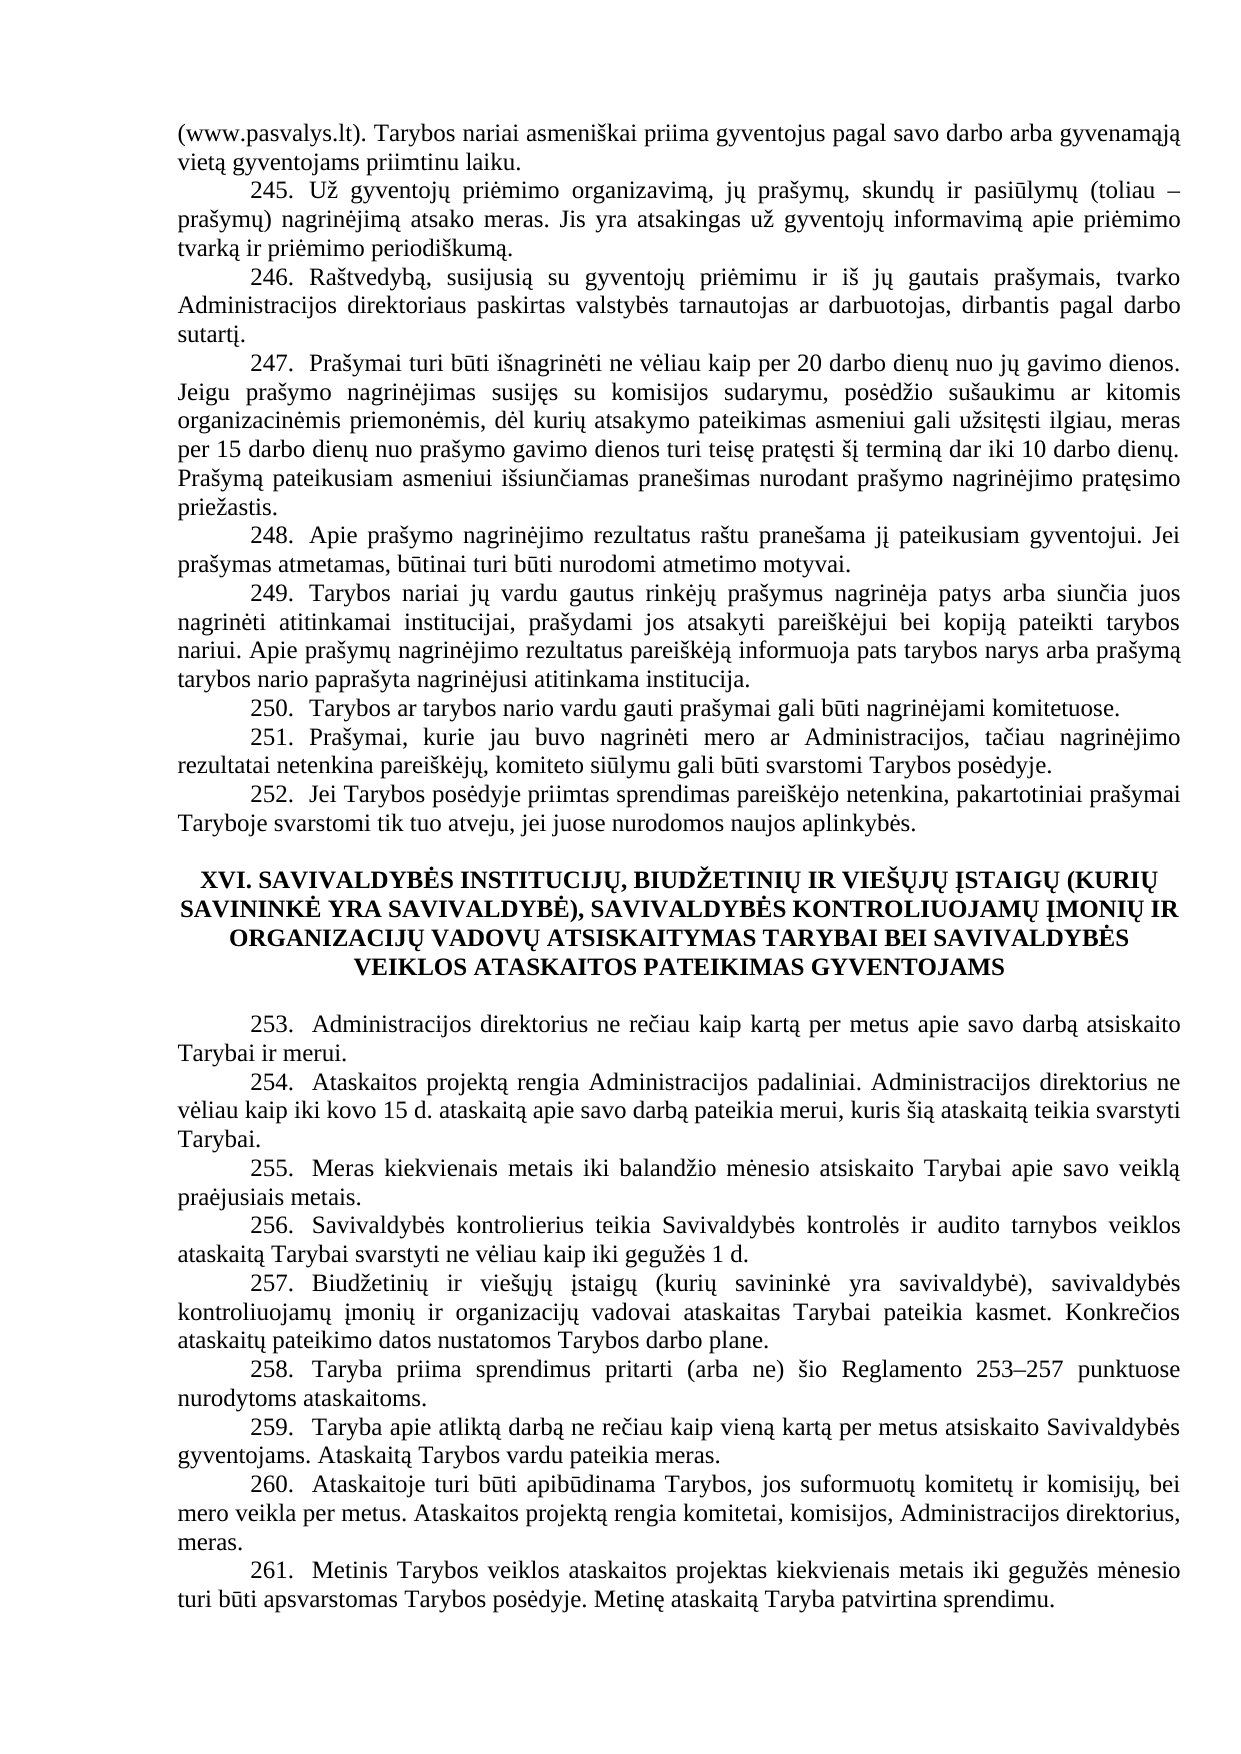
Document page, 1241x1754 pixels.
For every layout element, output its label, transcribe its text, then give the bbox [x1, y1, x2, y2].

text XVI. SAVIVALDYBĖS INSTITUCIJŲ, BIUDŽETINIŲ IR VIEŠŲJŲ ĮSTAIGŲ (KURIŲ SAVININKĖ YRA SAVIVALDYBĖ), SAVIVALDYBĖS KONTROLIUOJAMŲ ĮMONIŲ IR ORGANIZACIJŲ VADOVŲ ATSISKAITYMAS TARYBAI BEI SAVIVALDYBĖS VEIKLOS ATASKAITOS PATEIKIMAS GYVENTOJAMS [177, 866, 1181, 981]
text 261. Metinis Tarybos veiklos ataskaitos projektas kiekvienais metais iki gegužės mėnesio turi būti apsvarstomas Tarybos posėdyje. Metinę ataskaitą Taryba patvirtina sprendimu. [177, 1556, 1181, 1613]
text 247. Prašymai turi būti išnagrinėti ne vėliau kaip per 20 darbo dienų nuo jų gavimo dienos. Jeigu prašymo nagrinėjimas susijęs su komisijos sudarymu, posėdžio sušaukimu ar kitomis organizacinėmis priemonėmis, dėl kurių atsakymo pateikimas asmeniui gali užsitęsti ilgiau, meras per 15 darbo dienų nuo prašymo gavimo dienos turi teisę pratęsti šį terminą dar iki 10 darbo dienų. Prašymą pateikusiam asmeniui išsiunčiamas pranešimas nurodant prašymo nagrinėjimo pratęsimo priežastis. [177, 348, 1181, 521]
text 252. Jei Tarybos posėdyje priimtas sprendimas pareiškėjo netenkina, pakartotiniai prašymai Taryboje svarstomi tik tuo atveju, jei juose nurodomos naujos aplinkybės. [177, 779, 1181, 837]
text 249. Tarybos nariai jų vardu gautus rinkėjų prašymus nagrinėja patys arba siunčia juos nagrinėti atitinkamai institucijai, prašydami jos atsakyti pareiškėjui bei kopiją pateikti tarybos nariui. Apie prašymų nagrinėjimo rezultatus pareiškėją informuoja pats tarybos narys arba prašymą tarybos nario paprašyta nagrinėjusi atitinkama institucija. [177, 578, 1181, 693]
text 250. Tarybos ar tarybos nario vardu gauti prašymai gali būti nagrinėjami komitetuose. [177, 693, 1181, 722]
text 259. Taryba apie atliktą darbą ne rečiau kaip vieną kartą per metus atsiskaito Savivaldybės gyventojams. Ataskaitą Tarybos vardu pateikia meras. [177, 1412, 1181, 1469]
text 246. Raštvedybą, susijusią su gyventojų priėmimu ir iš jų gautais prašymais, tvarko Administracijos direktoriaus paskirtas valstybės tarnautojas ar darbuotojas, dirbantis pagal darbo sutartį. [177, 262, 1181, 348]
text 254. Ataskaitos projektą rengia Administracijos padaliniai. Administracijos direktorius ne vėliau kaip iki kovo 15 d. ataskaitą apie savo darbą pateikia merui, kuris šią ataskaitą teikia svarstyti Tarybai. [177, 1067, 1181, 1153]
text 248. Apie prašymo nagrinėjimo rezultatus raštu pranešama jį pateikusiam gyventojui. Jei prašymas atmetamas, būtinai turi būti nurodomi atmetimo motyvai. [177, 521, 1181, 578]
text 257. Biudžetinių ir viešųjų įstaigų (kurių savininkė yra savivaldybė), savivaldybės kontroliuojamų įmonių ir organizacijų vadovai ataskaitas Tarybai pateikia kasmet. Konkrečios ataskaitų pateikimo datos nustatomos Tarybos darbo plane. [177, 1268, 1181, 1354]
text 256. Savivaldybės kontrolierius teikia Savivaldybės kontrolės ir audito tarnybos veiklos ataskaitą Tarybai svarstyti ne vėliau kaip iki gegužės 1 d. [177, 1211, 1181, 1268]
text (www.pasvalys.lt). Tarybos nariai asmeniškai priima gyventojus pagal savo darbo arba gyvenamąją vietą gyventojams priimtinu laiku. [177, 118, 1181, 176]
text 251. Prašymai, kurie jau buvo nagrinėti mero ar Administracijos, tačiau nagrinėjimo rezultatai netenkina pareiškėjų, komiteto siūlymu gali būti svarstomi Tarybos posėdyje. [177, 722, 1181, 779]
text 253. Administracijos direktorius ne rečiau kaip kartą per metus apie savo darbą atsiskaito Tarybai ir merui. [177, 1009, 1181, 1067]
text 258. Taryba priima sprendimus pritarti (arba ne) šio Reglamento 253–257 punktuose nurodytoms ataskaitoms. [177, 1354, 1181, 1412]
text 255. Meras kiekvienais metais iki balandžio mėnesio atsiskaito Tarybai apie savo veiklą praėjusiais metais. [177, 1153, 1181, 1211]
text 245. Už gyventojų priėmimo organizavimą, jų prašymų, skundų ir pasiūlymų (toliau – prašymų) nagrinėjimą atsako meras. Jis yra atsakingas už gyventojų informavimą apie priėmimo tvarką ir priėmimo periodiškumą. [177, 176, 1181, 262]
text 260. Ataskaitoje turi būti apibūdinama Tarybos, jos suformuotų komitetų ir komisijų, bei mero veikla per metus. Ataskaitos projektą rengia komitetai, komisijos, Administracijos direktorius, meras. [177, 1469, 1181, 1556]
